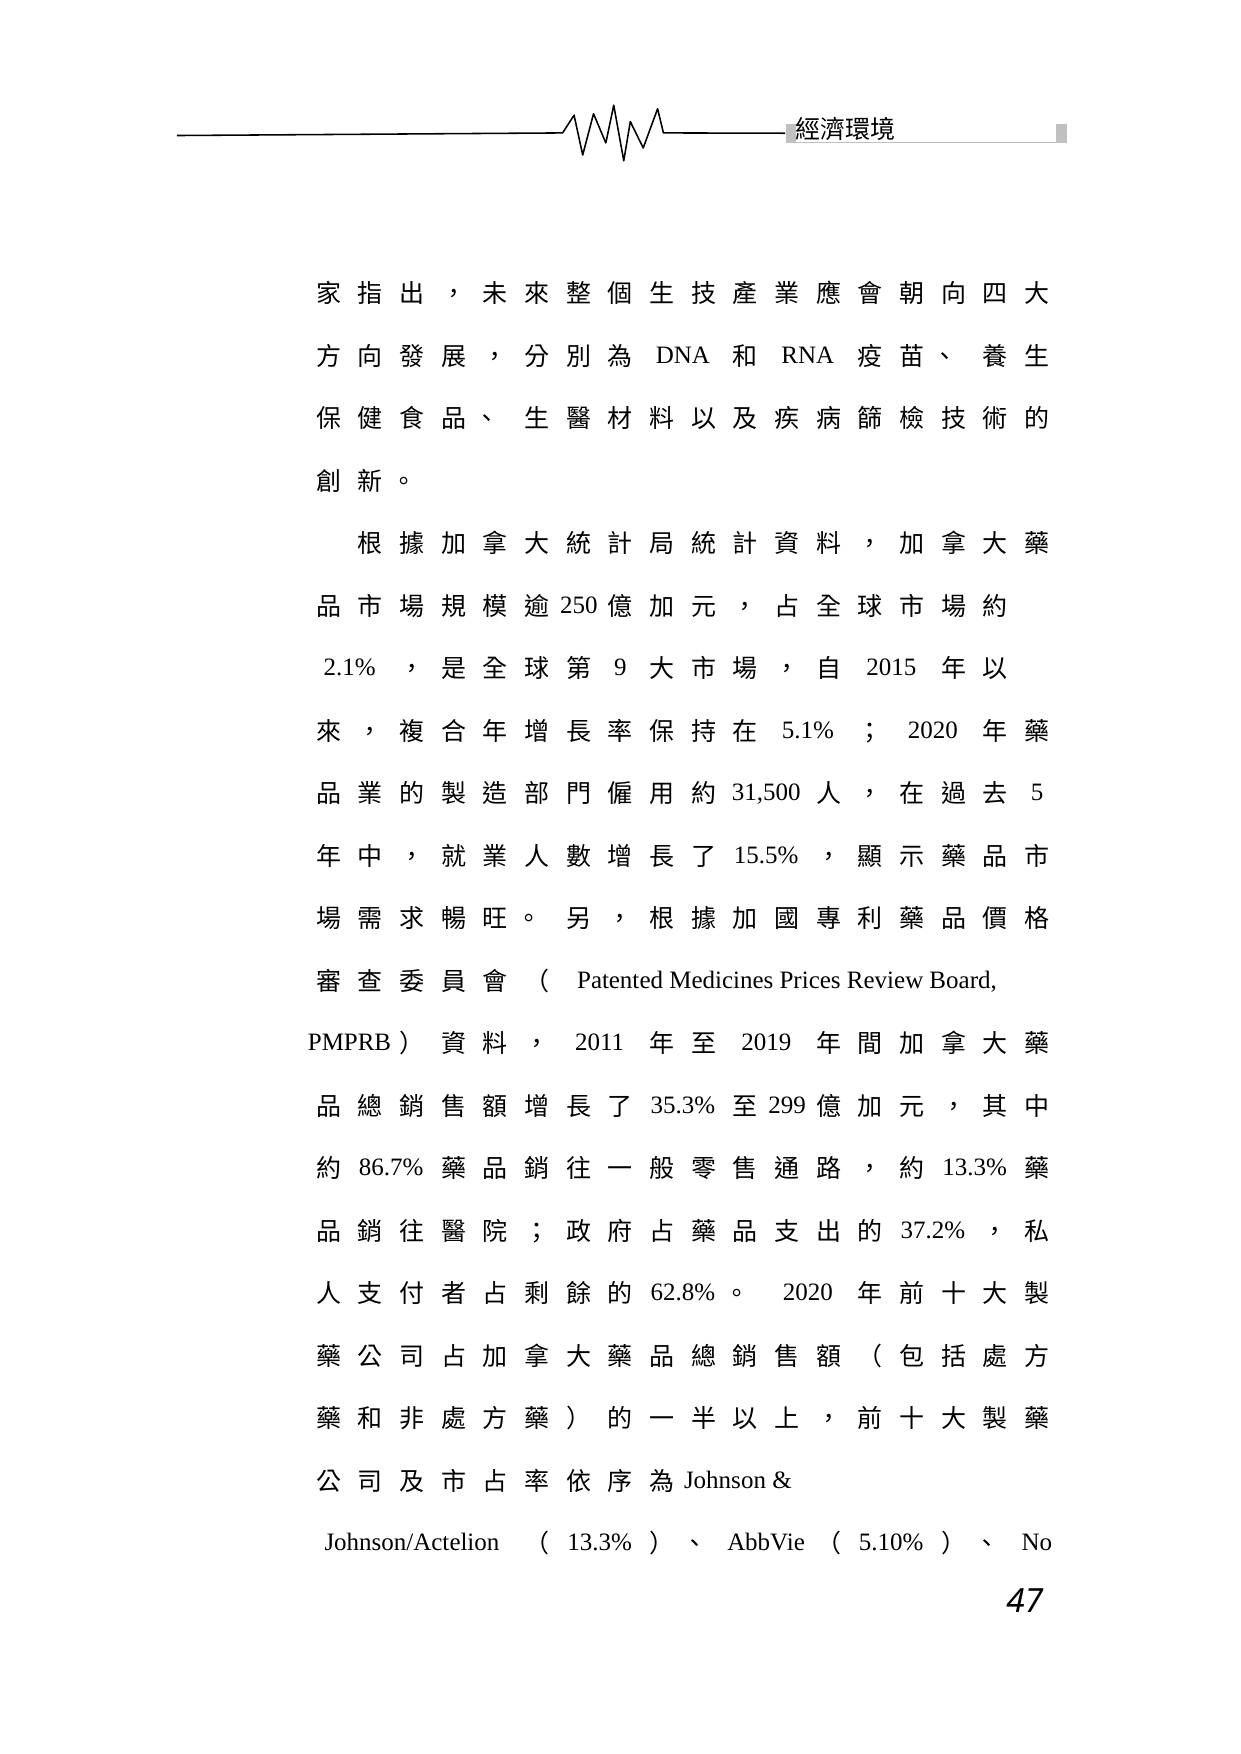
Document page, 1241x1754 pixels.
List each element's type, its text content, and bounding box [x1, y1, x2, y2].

text 家指出，未來整個生技產業應會朝向四大方向發展，分別為DNA和RNA疫苗、養生保健食品、生醫材料以及疾病篩檢技術的創新。 [281, 250, 1058, 500]
text 根據加拿大統計局統計資料，加拿大藥品市場規模逾250億加元，占全球市場約2.1%，是全球第9大市場，自2015年以來，複合年增長率保持在5.1%；2020年藥品業的製造部門僱用約31,500人，在過去5年中，就業人數增長了15.5%，顯示藥品市場需求暢旺。另，根據加國專利藥品價格審查委員會（Patented Medicines Prices Review Board, PMPRB）資料，2011年至2019年間加拿大藥品總銷售額增長了35.3%至299億加元，其中約86.7%藥品銷往一般零售通路，約13.3%藥品銷往醫院；政府占藥品支出的37.2%，私人支付者占剩餘的62.8%。2020年前十大製藥公司占加拿大藥品總銷售額（包括處方藥和非處方藥）的一半以上，前十大製藥公司及市占率依序為Johnson & Johnson/Actelion（13.3%）、AbbVie（5.10%）、No [281, 500, 1058, 1563]
